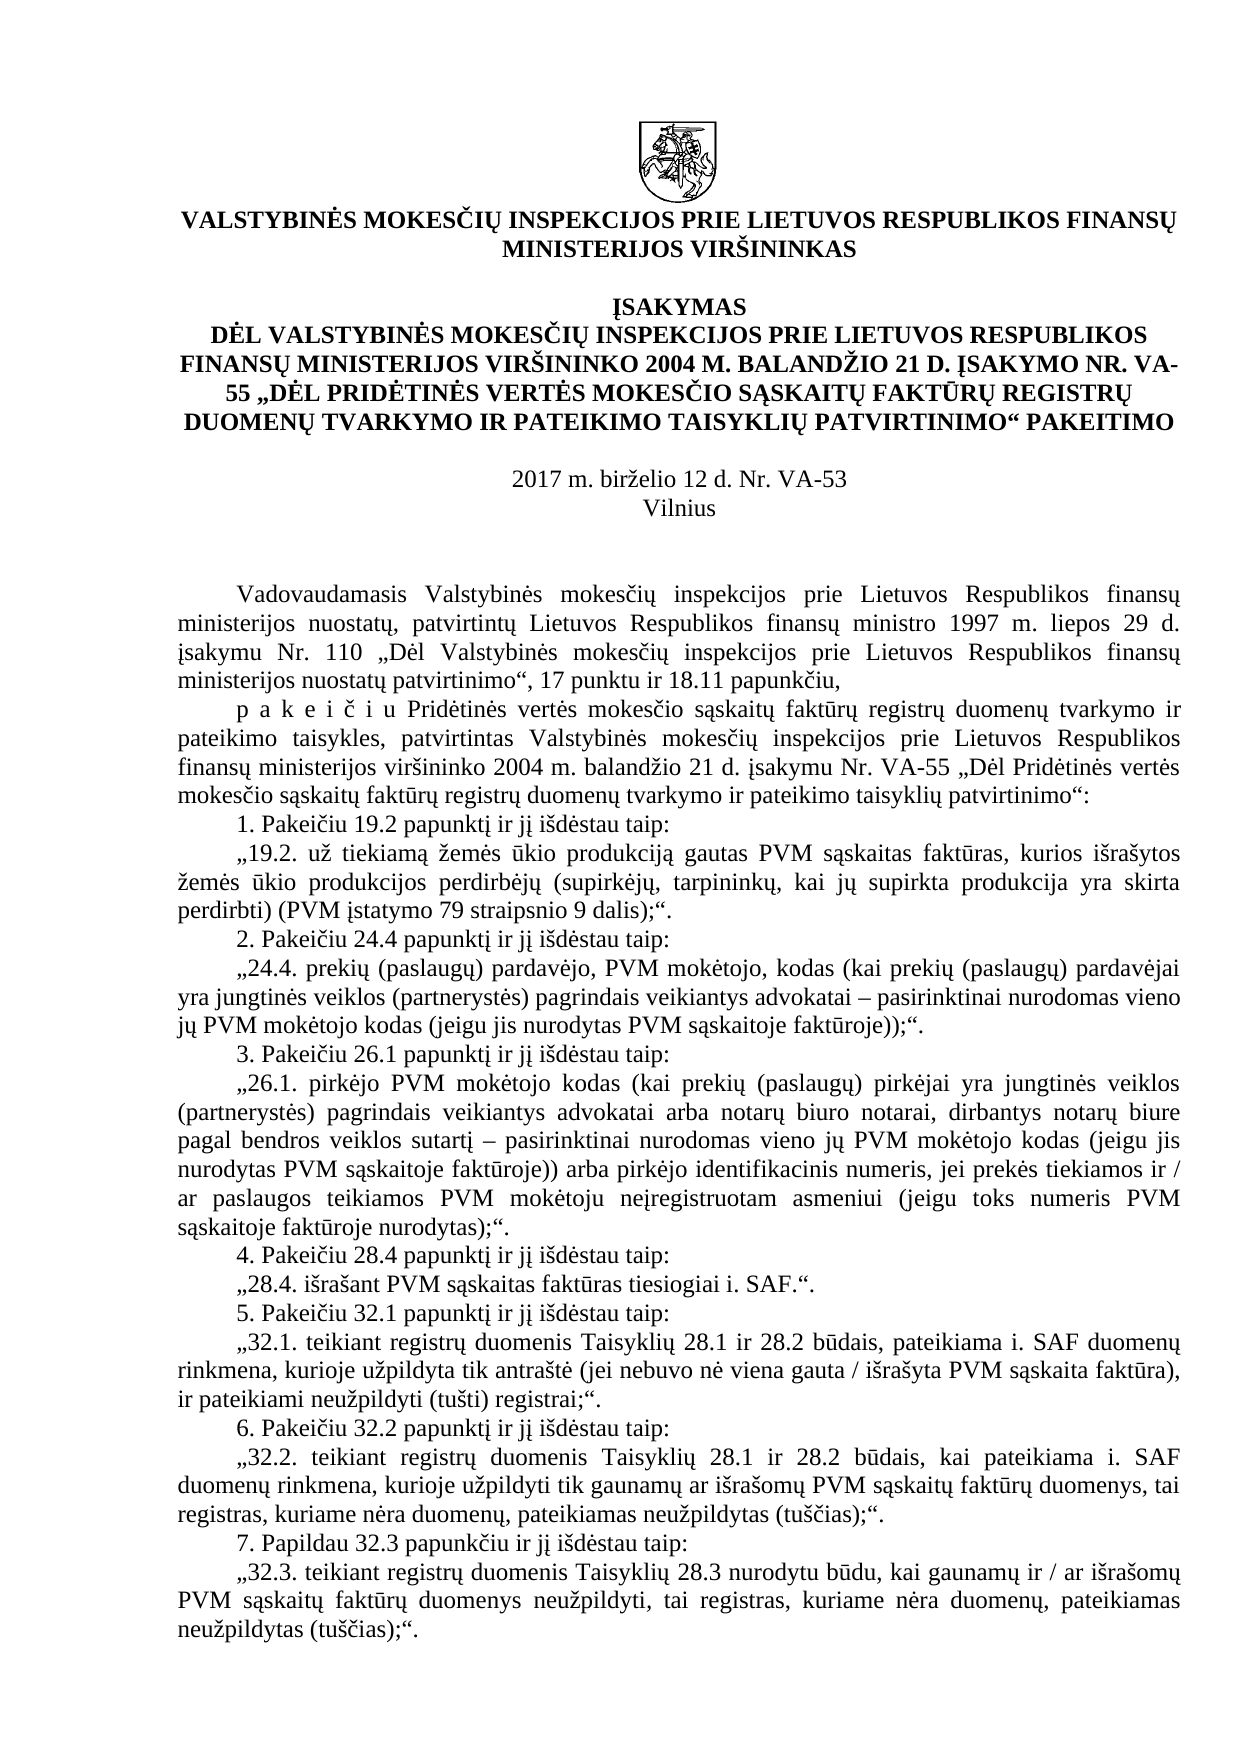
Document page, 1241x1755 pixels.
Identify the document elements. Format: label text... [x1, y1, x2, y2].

text 4. Pakeičiu 28.4 papunktį ir jį išdėstau taip: [177, 1241, 1181, 1269]
text 3. Pakeičiu 26.1 papunktį ir jį išdėstau taip: [177, 1039, 1181, 1068]
text „32.3. teikiant registrų duomenis Taisyklių 28.3 nurodytu būdu, kai gaunamų ir / ar išrašomų PVM sąskaitų faktūrų duomenys neužpildyti, tai registras, kuriame nėra duomenų, pateikiamas neužpildytas (tuščias);“. [177, 1557, 1181, 1643]
text 5. Pakeičiu 32.1 papunktį ir jį išdėstau taip: [177, 1298, 1181, 1327]
text 6. Pakeičiu 32.2 papunktį ir jį išdėstau taip: [177, 1413, 1181, 1442]
text „28.4. išrašant PVM sąskaitas faktūras tiesiogiai i. SAF.“. [177, 1269, 1181, 1298]
text Vilnius [177, 493, 1181, 522]
text „24.4. prekių (paslaugų) pardavėjo, PVM mokėtojo, kodas (kai prekių (paslaugų) pardavėjai yra jungtinės veiklos (partnerystės) pagrindais veikiantys advokatai – pasirinktinai nurodomas vieno jų PVM mokėtojo kodas (jeigu jis nurodytas PVM sąskaitoje faktūroje));“. [177, 953, 1181, 1039]
text 7. Papildau 32.3 papunkčiu ir jį išdėstau taip: [177, 1528, 1181, 1557]
text Vadovaudamasis Valstybinės mokesčių inspekcijos prie Lietuvos Respublikos finansų ministerijos nuostatų, patvirtintų Lietuvos Respublikos finansų ministro 1997 m. liepos 29 d. įsakymu Nr. 110 „Dėl Valstybinės mokesčių inspekcijos prie Lietuvos Respublikos finansų ministerijos nuostatų patvirtinimo“, 17 punktu ir 18.11 papunkčiu, [177, 579, 1181, 694]
text „19.2. už tiekiamą žemės ūkio produkciją gautas PVM sąskaitas faktūras, kurios išrašytos žemės ūkio produkcijos perdirbėjų (supirkėjų, tarpininkų, kai jų supirkta produkcija yra skirta perdirbti) (PVM įstatymo 79 straipsnio 9 dalis);“. [177, 838, 1181, 924]
text DĖL VALSTYBINĖS MOKESČIŲ INSPEKCIJOS PRIE LIETUVOS RESPUBLIKOS FINANSŲ MINISTERIJOS VIRŠININKO 2004 M. BALANDŽIO 21 D. ĮSAKYMO NR. VA-55 „DĖL PRIDĖTINĖS VERTĖS MOKESČIO SĄSKAITŲ FAKTŪRŲ REGISTRŲ DUOMENŲ TVARKYMO IR PATEIKIMO TAISYKLIŲ PATVIRTINIMO“ PAKEITIMO [177, 321, 1181, 436]
text 2. Pakeičiu 24.4 papunktį ir jį išdėstau taip: [177, 924, 1181, 953]
text „32.1. teikiant registrų duomenis Taisyklių 28.1 ir 28.2 būdais, pateikiama i. SAF duomenų rinkmena, kurioje užpildyta tik antraštė (jei nebuvo nė viena gauta / išrašyta PVM sąskaita faktūra), ir pateikiami neužpildyti (tušti) registrai;“. [177, 1327, 1181, 1413]
text 1. Pakeičiu 19.2 papunktį ir jį išdėstau taip: [177, 809, 1181, 838]
text p a k e i č i u Pridėtinės vertės mokesčio sąskaitų faktūrų registrų duomenų tvarkymo ir pateikimo taisykles, patvirtintas Valstybinės mokesčių inspekcijos prie Lietuvos Respublikos finansų ministerijos viršininko 2004 m. balandžio 21 d. įsakymu Nr. VA-55 „Dėl Pridėtinės vertės mokesčio sąskaitų faktūrų registrų duomenų tvarkymo ir pateikimo taisyklių patvirtinimo“: [177, 694, 1181, 809]
text 2017 m. birželio 12 d. Nr. VA-53 [177, 464, 1181, 493]
text ĮSAKYMAS [177, 292, 1181, 321]
text „32.2. teikiant registrų duomenis Taisyklių 28.1 ir 28.2 būdais, kai pateikiama i. SAF duomenų rinkmena, kurioje užpildyti tik gaunamų ar išrašomų PVM sąskaitų faktūrų duomenys, tai registras, kuriame nėra duomenų, pateikiamas neužpildytas (tuščias);“. [177, 1442, 1181, 1528]
text VALSTYBINĖS MOKESČIŲ INSPEKCIJOS PRIE LIETUVOS RESPUBLIKOS FINANSŲ MINISTERIJOS VIRŠININKAS [177, 206, 1181, 263]
text „26.1. pirkėjo PVM mokėtojo kodas (kai prekių (paslaugų) pirkėjai yra jungtinės veiklos (partnerystės) pagrindais veikiantys advokatai arba notarų biuro notarai, dirbantys notarų biure pagal bendros veiklos sutartį – pasirinktinai nurodomas vieno jų PVM mokėtojo kodas (jeigu jis nurodytas PVM sąskaitoje faktūroje)) arba pirkėjo identifikacinis numeris, jei prekės tiekiamos ir / ar paslaugos teikiamos PVM mokėtoju neįregistruotam asmeniui (jeigu toks numeris PVM sąskaitoje faktūroje nurodytas);“. [177, 1068, 1181, 1241]
